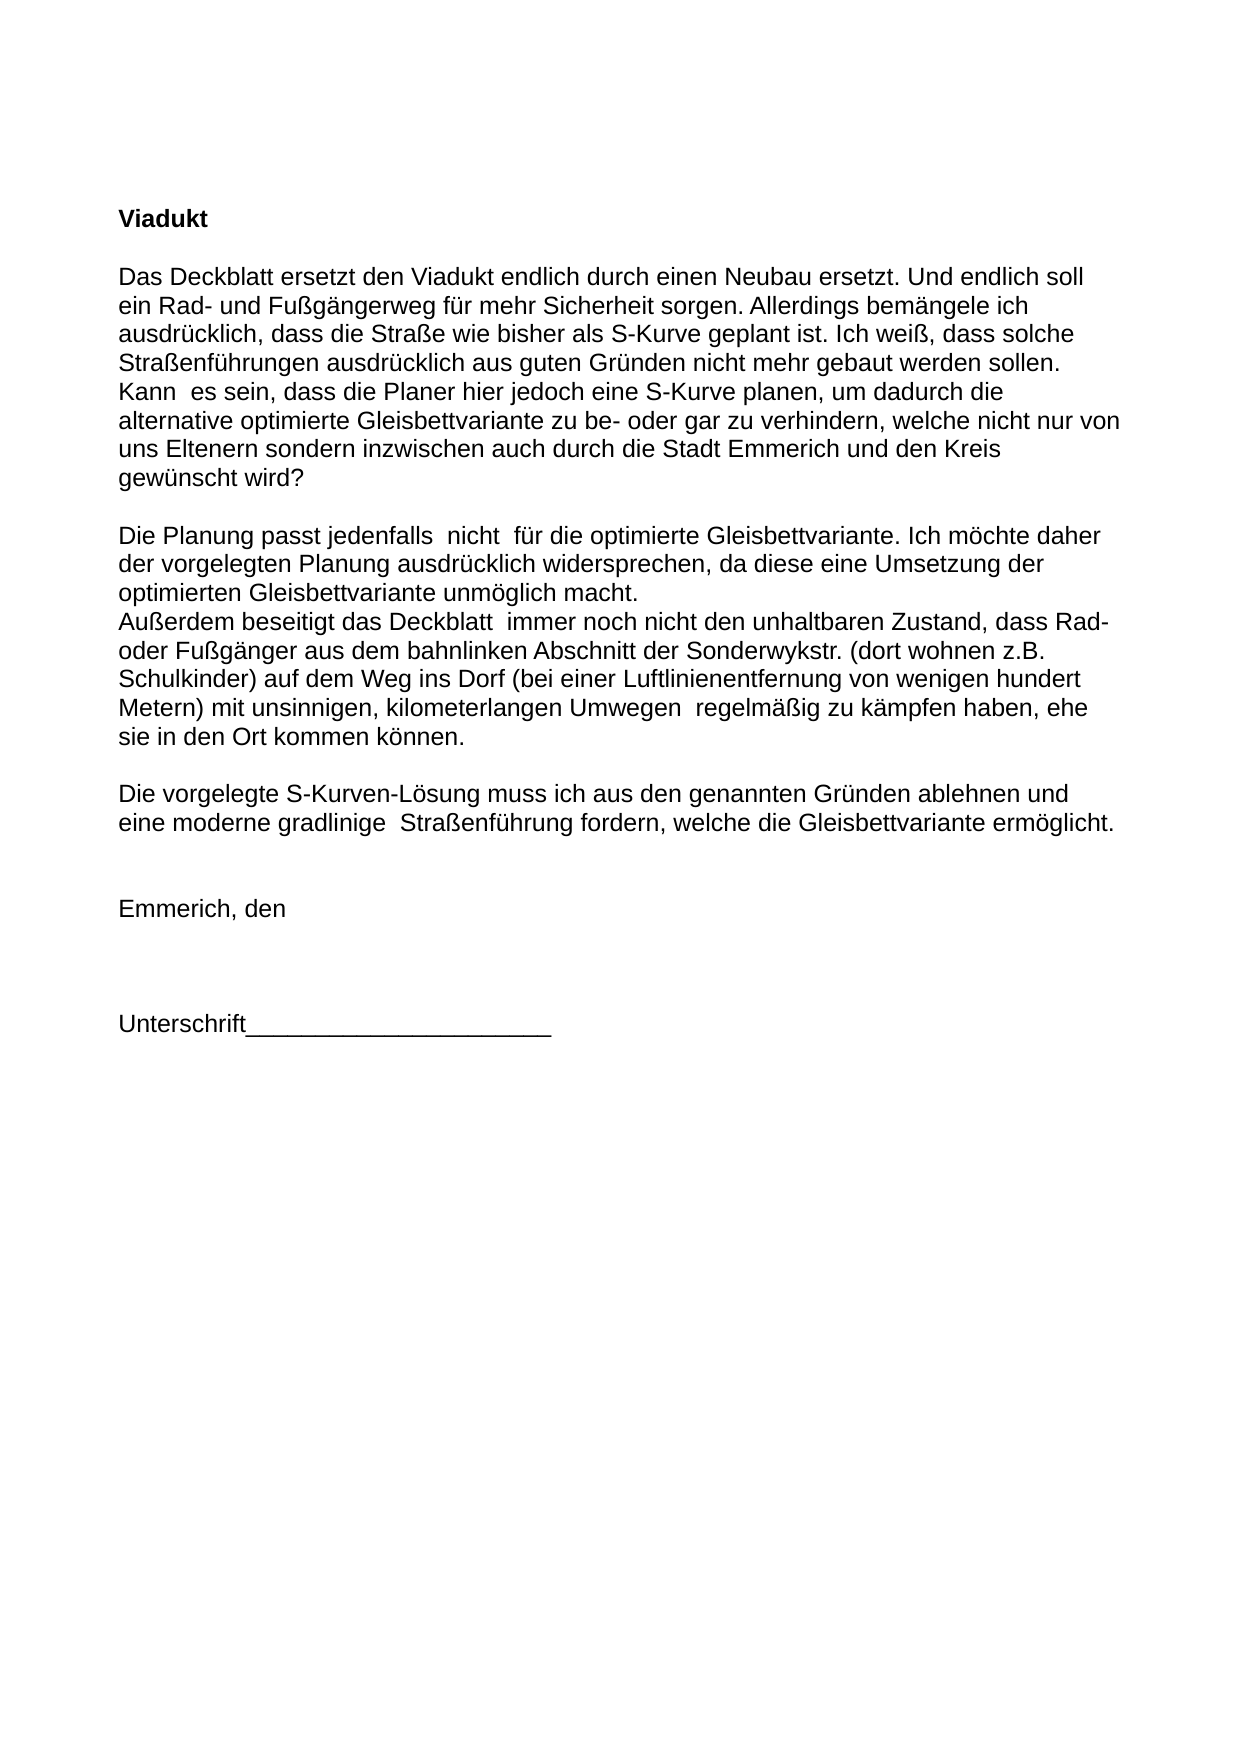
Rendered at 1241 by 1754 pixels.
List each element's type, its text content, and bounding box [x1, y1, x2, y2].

text Das Deckblatt ersetzt den Viadukt endlich durch einen Neubau ersetzt. Und endlich soll ein Rad- und Fußgängerweg für mehr Sicherheit sorgen. Allerdings bemängele ich ausdrücklich, dass die Straße wie bisher als S-Kurve geplant ist. Ich weiß, dass solche Straßenführungen ausdrücklich aus guten Gründen nicht mehr gebaut werden sollen. Kann es sein, dass die Planer hier jedoch eine S-Kurve planen, um dadurch die alternative optimierte Gleisbettvariante zu be- oder gar zu verhindern, welche nicht nur von uns Eltenern sondern inzwischen auch durch die Stadt Emmerich und den Kreis gewünscht wird? [118, 262, 1122, 492]
text Die Planung passt jedenfalls nicht für die optimierte Gleisbettvariante. Ich möchte daher der vorgelegten Planung ausdrücklich widersprechen, da diese eine Umsetzung der optimierten Gleisbettvariante unmöglich macht. [118, 521, 1122, 607]
text Emmerich, den [118, 894, 1122, 923]
text Viadukt [118, 204, 1122, 233]
text Die vorgelegte S-Kurven-Lösung muss ich aus den genannten Gründen ablehnen und eine moderne gradlinige Straßenführung fordern, welche die Gleisbettvariante ermöglicht. [118, 779, 1122, 837]
text Außerdem beseitigt das Deckblatt immer noch nicht den unhaltbaren Zustand, dass Rad- oder Fußgänger aus dem bahnlinken Abschnitt der Sonderwykstr. (dort wohnen z.B. Schulkinder) auf dem Weg ins Dorf (bei einer Luftlinienentfernung von wenigen hundert Metern) mit unsinnigen, kilometerlangen Umwegen regelmäßig zu kämpfen haben, ehe sie in den Ort kommen können. [118, 607, 1122, 751]
text Unterschrift______________________ [118, 1009, 1122, 1038]
